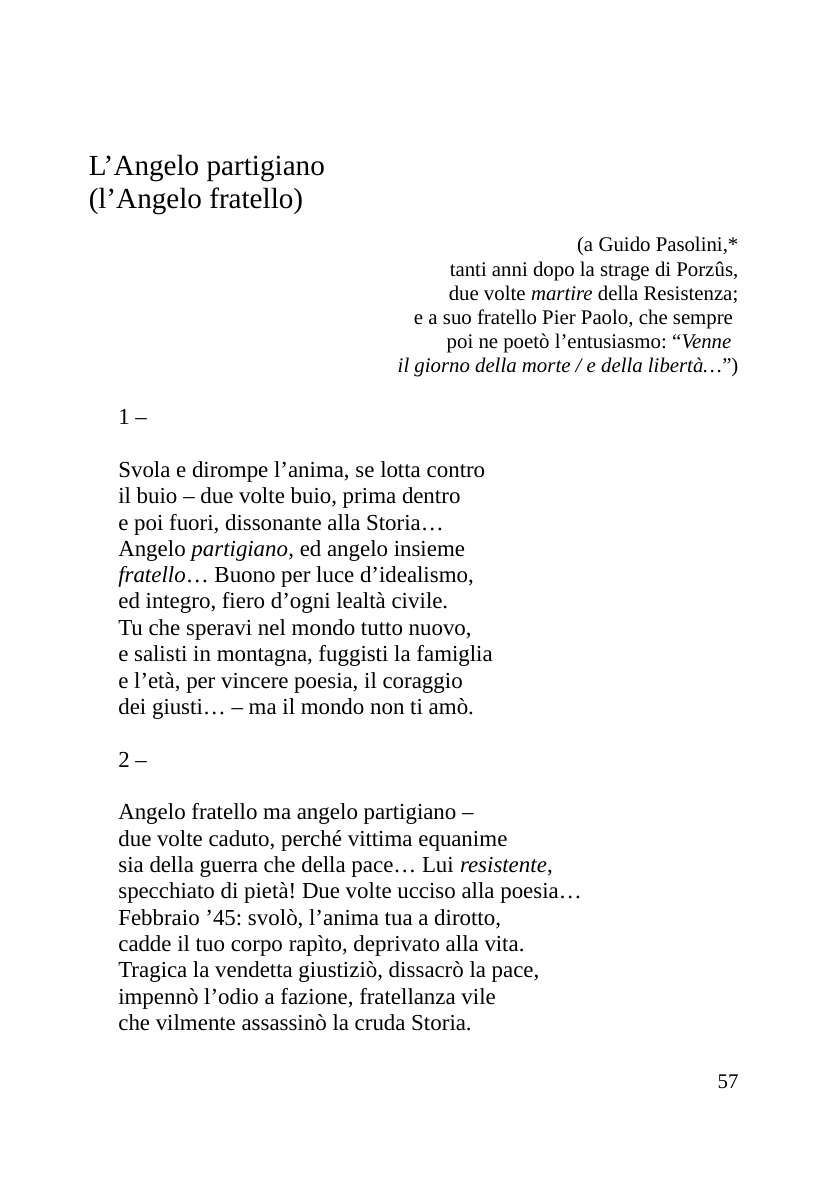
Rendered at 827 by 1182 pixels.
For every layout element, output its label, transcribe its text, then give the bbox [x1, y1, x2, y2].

text due volte martire della Resistenza; [88, 281, 738, 304]
text specchiato di pietà! Due volte ucciso alla poesia… [88, 877, 738, 904]
text tanti anni dopo la strage di Porzûs, [88, 256, 738, 281]
text il giorno della morte / e della libertà…”) [88, 353, 738, 377]
text fratello… Buono per luce d’idealismo, [88, 561, 738, 588]
text Svola e dirompe l’anima, se lotta contro [88, 456, 738, 482]
text sia della guerra che della pace… Lui resistente, [88, 851, 738, 877]
text e poi fuori, dissonante alla Storia… [88, 508, 738, 535]
text impennò l’odio a fazione, fratellanza vile [88, 983, 738, 1009]
text due volte caduto, perché vittima equanime [88, 825, 738, 851]
text (a Guido Pasolini,* [88, 232, 738, 256]
text Angelo partigiano, ed angelo insieme [88, 535, 738, 561]
text (l’Angelo fratello) [88, 181, 738, 215]
text che vilmente assassinò la cruda Storia. [88, 1009, 738, 1036]
text e l’età, per vincere poesia, il coraggio [88, 667, 738, 693]
text Angelo fratello ma angelo partigiano – [88, 798, 738, 825]
text e a suo fratello Pier Paolo, che sempre [88, 304, 738, 329]
text e salisti in montagna, fuggisti la famiglia [88, 640, 738, 667]
text dei giusti… – ma il mondo non ti amò. [88, 693, 738, 719]
text 1 – [88, 403, 738, 429]
text Febbraio ’45: svolò, l’anima tua a dirotto, [88, 904, 738, 930]
text cadde il tuo corpo rapìto, deprivato alla vita. [88, 930, 738, 957]
text L’Angelo partigiano [88, 148, 738, 181]
text ed integro, fiero d’ogni lealtà civile. [88, 588, 738, 614]
text Tu che speravi nel mondo tutto nuovo, [88, 614, 738, 640]
text Tragica la vendetta giustiziò, dissacrò la pace, [88, 957, 738, 983]
text 2 – [88, 746, 738, 772]
text poi ne poetò l’entusiasmo: “Venne [88, 329, 738, 353]
text il buio – due volte buio, prima dentro [88, 482, 738, 508]
